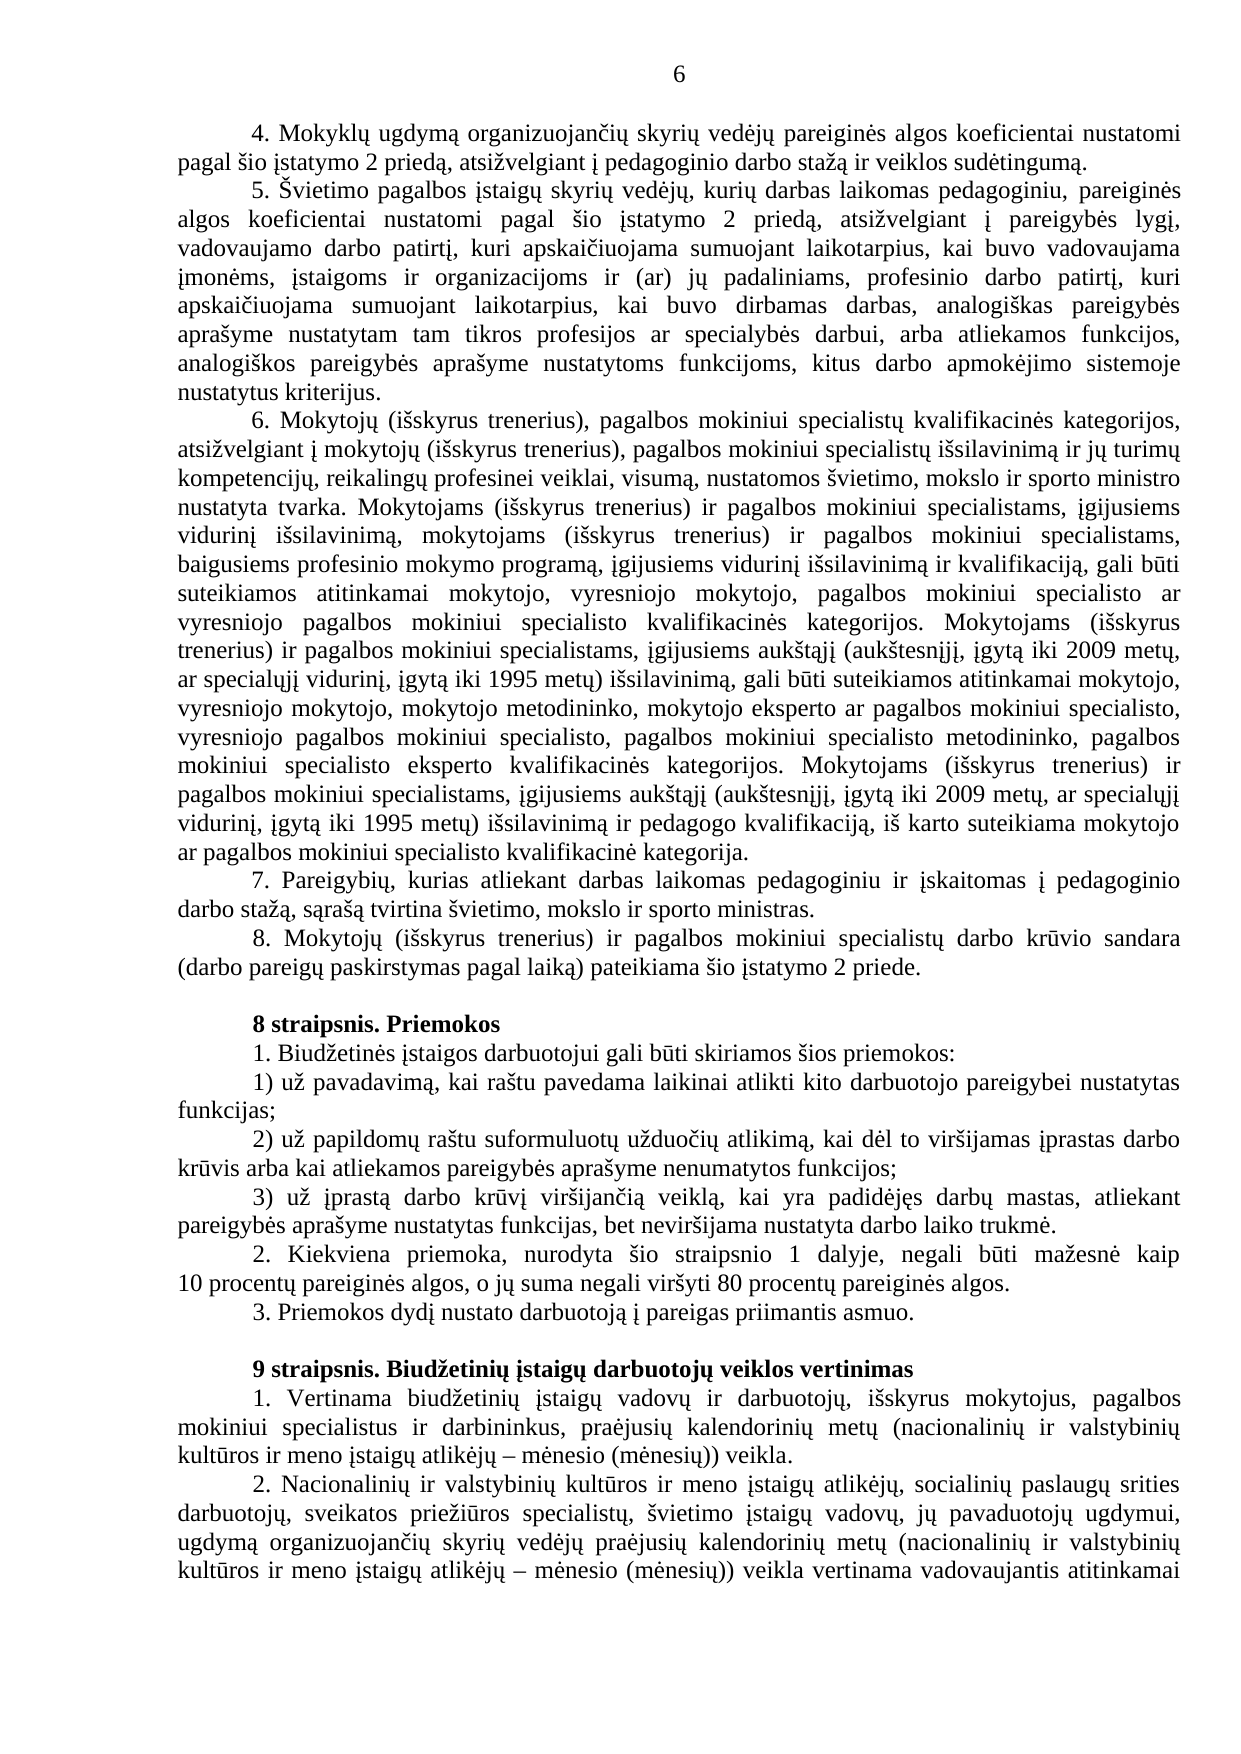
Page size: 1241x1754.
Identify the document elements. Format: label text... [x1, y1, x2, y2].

text 7. Pareigybių, kurias atliekant darbas laikomas pedagoginiu ir įskaitomas į pedagoginio darbo stažą, sąrašą tvirtina švietimo, mokslo ir sporto ministras. [177, 866, 1181, 923]
text 8. Mokytojų (išskyrus trenerius) ir pagalbos mokiniui specialistų darbo krūvio sandara (darbo pareigų paskirstymas pagal laiką) pateikiama šio įstatymo 2 priede. [177, 923, 1181, 981]
text 1. Biudžetinės įstaigos darbuotojui gali būti skiriamos šios priemokos: [177, 1038, 1181, 1067]
text 2. Kiekviena priemoka, nurodyta šio straipsnio 1 dalyje, negali būti mažesnė kaip 10 procentų pareiginės algos, o jų suma negali viršyti 80 procentų pareiginės algos. [177, 1239, 1181, 1297]
text 2) už papildomų raštu suformuluotų užduočių atlikimą, kai dėl to viršijamas įprastas darbo krūvis arba kai atliekamos pareigybės aprašyme nenumatytos funkcijos; [177, 1124, 1181, 1182]
text 2. Nacionalinių ir valstybinių kultūros ir meno įstaigų atlikėjų, socialinių paslaugų srities darbuotojų, sveikatos priežiūros specialistų, švietimo įstaigų vadovų, jų pavaduotojų ugdymui, ugdymą organizuojančių skyrių vedėjų praėjusių kalendorinių metų (nacionalinių ir valstybinių kultūros ir meno įstaigų atlikėjų – mėnesio (mėnesių)) veikla vertinama vadovaujantis atitinkamai [177, 1469, 1181, 1584]
text 4. Mokyklų ugdymą organizuojančių skyrių vedėjų pareiginės algos koeficientai nustatomi pagal šio įstatymo 2 priedą, atsižvelgiant į pedagoginio darbo stažą ir veiklos sudėtingumą. [177, 118, 1181, 176]
text 3) už įprastą darbo krūvį viršijančią veiklą, kai yra padidėjęs darbų mastas, atliekant pareigybės aprašyme nustatytas funkcijas, bet neviršijama nustatyta darbo laiko trukmė. [177, 1182, 1181, 1239]
text 5. Švietimo pagalbos įstaigų skyrių vedėjų, kurių darbas laikomas pedagoginiu, pareiginės algos koeficientai nustatomi pagal šio įstatymo 2 priedą, atsižvelgiant į pareigybės lygį, vadovaujamo darbo patirtį, kuri apskaičiuojama sumuojant laikotarpius, kai buvo vadovaujama įmonėms, įstaigoms ir organizacijoms ir (ar) jų padaliniams, profesinio darbo patirtį, kuri apskaičiuojama sumuojant laikotarpius, kai buvo dirbamas darbas, analogiškas pareigybės aprašyme nustatytam tam tikros profesijos ar specialybės darbui, arba atliekamos funkcijos, analogiškos pareigybės aprašyme nustatytoms funkcijoms, kitus darbo apmokėjimo sistemoje nustatytus kriterijus. [177, 176, 1181, 406]
text 3. Priemokos dydį nustato darbuotoją į pareigas priimantis asmuo. [177, 1297, 1181, 1326]
text 8 straipsnis. Priemokos [177, 1009, 1181, 1038]
text 6. Mokytojų (išskyrus trenerius), pagalbos mokiniui specialistų kvalifikacinės kategorijos, atsižvelgiant į mokytojų (išskyrus trenerius), pagalbos mokiniui specialistų išsilavinimą ir jų turimų kompetencijų, reikalingų profesinei veiklai, visumą, nustatomos švietimo, mokslo ir sporto ministro nustatyta tvarka. Mokytojams (išskyrus trenerius) ir pagalbos mokiniui specialistams, įgijusiems vidurinį išsilavinimą, mokytojams (išskyrus trenerius) ir pagalbos mokiniui specialistams, baigusiems profesinio mokymo programą, įgijusiems vidurinį išsilavinimą ir kvalifikaciją, gali būti suteikiamos atitinkamai mokytojo, vyresniojo mokytojo, pagalbos mokiniui specialisto ar vyresniojo pagalbos mokiniui specialisto kvalifikacinės kategorijos. Mokytojams (išskyrus trenerius) ir pagalbos mokiniui specialistams, įgijusiems aukštąjį (aukštesnįjį, įgytą iki 2009 metų, ar specialųjį vidurinį, įgytą iki 1995 metų) išsilavinimą, gali būti suteikiamos atitinkamai mokytojo, vyresniojo mokytojo, mokytojo metodininko, mokytojo eksperto ar pagalbos mokiniui specialisto, vyresniojo pagalbos mokiniui specialisto, pagalbos mokiniui specialisto metodininko, pagalbos mokiniui specialisto eksperto kvalifikacinės kategorijos. Mokytojams (išskyrus trenerius) ir pagalbos mokiniui specialistams, įgijusiems aukštąjį (aukštesnįjį, įgytą iki 2009 metų, ar specialųjį vidurinį, įgytą iki 1995 metų) išsilavinimą ir pedagogo kvalifikaciją, iš karto suteikiama mokytojo ar pagalbos mokiniui specialisto kvalifikacinė kategorija. [177, 406, 1181, 866]
text 1) už pavadavimą, kai raštu pavedama laikinai atlikti kito darbuotojo pareigybei nustatytas funkcijas; [177, 1067, 1181, 1124]
text 1. Vertinama biudžetinių įstaigų vadovų ir darbuotojų, išskyrus mokytojus, pagalbos mokiniui specialistus ir darbininkus, praėjusių kalendorinių metų (nacionalinių ir valstybinių kultūros ir meno įstaigų atlikėjų – mėnesio (mėnesių)) veikla. [177, 1383, 1181, 1469]
text 9 straipsnis. Biudžetinių įstaigų darbuotojų veiklos vertinimas [252, 1354, 1181, 1383]
